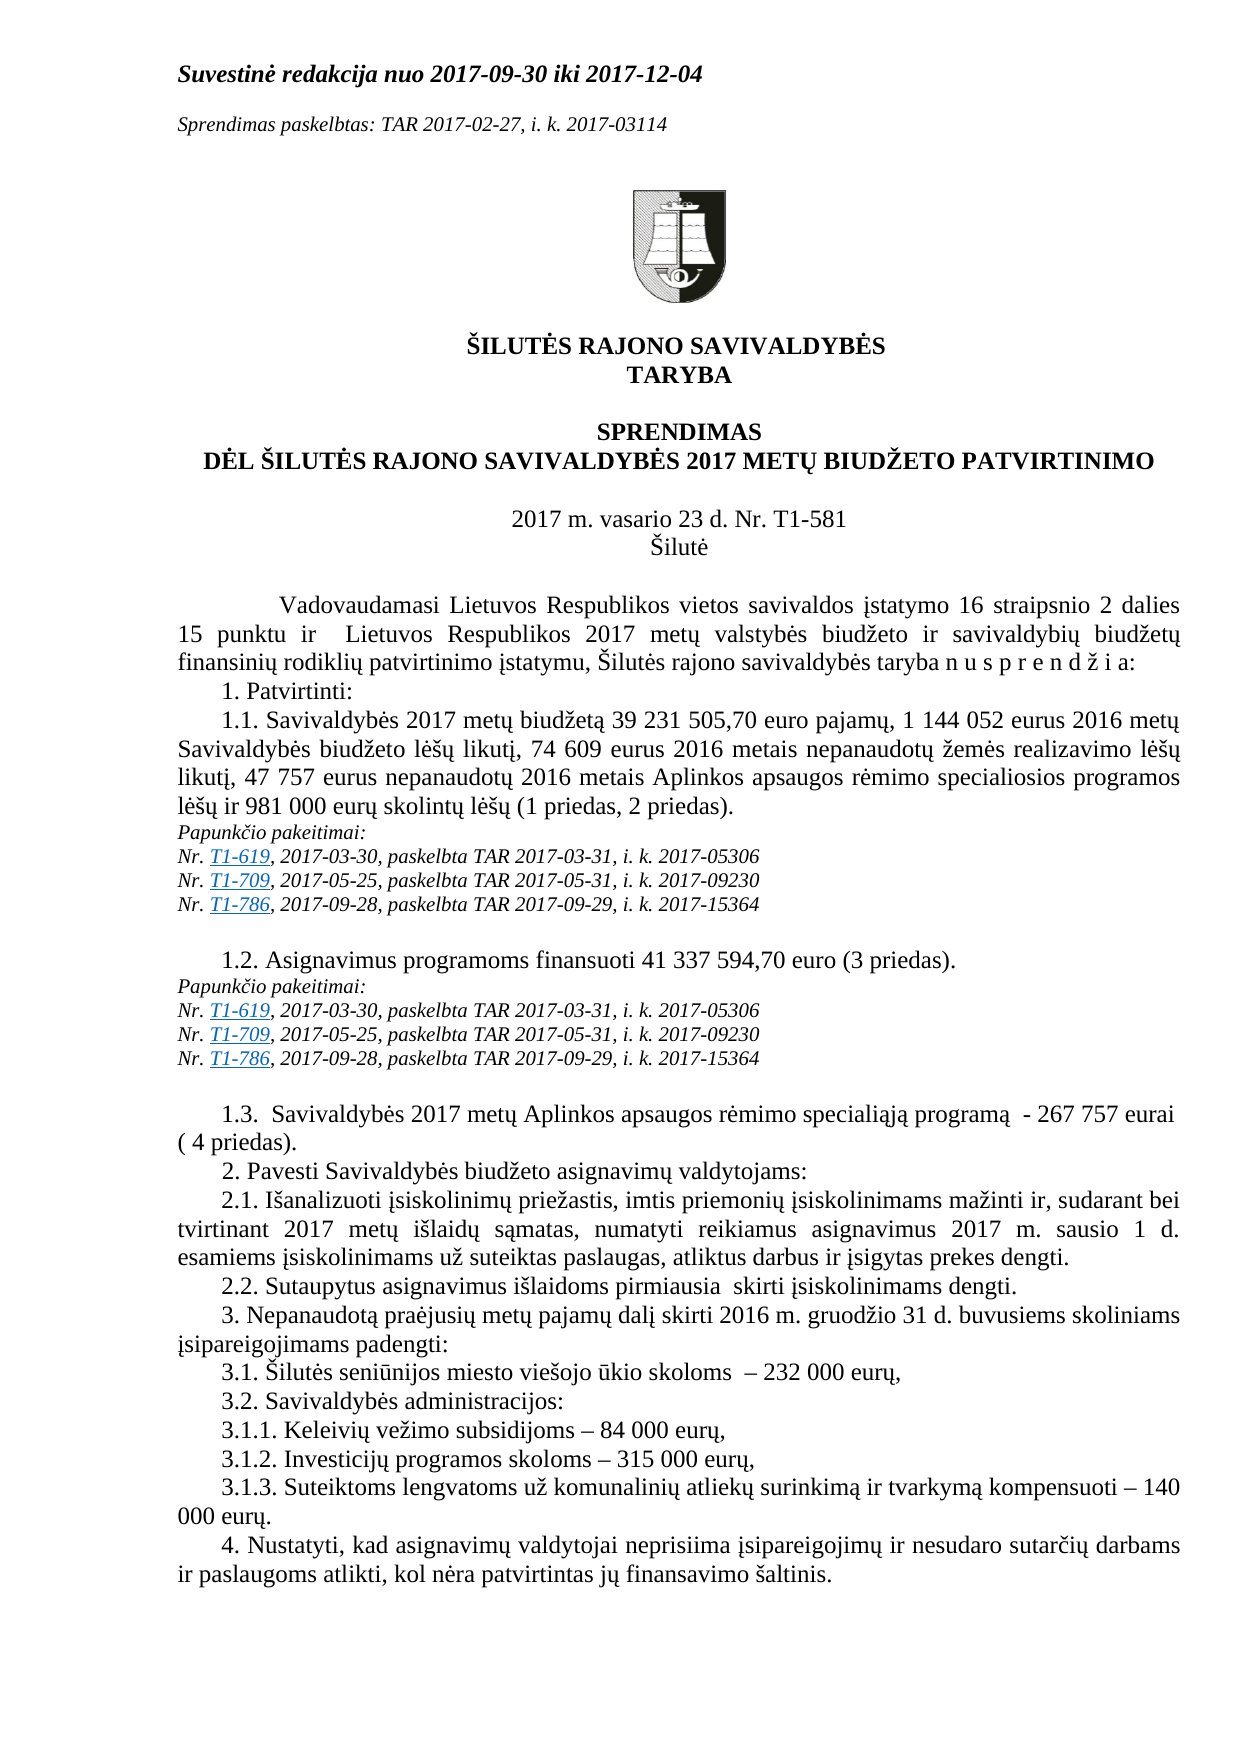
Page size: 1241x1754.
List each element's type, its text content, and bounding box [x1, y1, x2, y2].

text Nr. T1-786, 2017-09-28, paskelbta TAR 2017-09-29, i. k. 2017-15364 [177, 1046, 1181, 1070]
text 3.1.3. Suteiktoms lengvatoms už komunalinių atliekų surinkimą ir tvarkymą kompensuoti – 140 000 eurų. [177, 1472, 1181, 1530]
text TARYBA [177, 360, 1181, 389]
text Nr. T1-619, 2017-03-30, paskelbta TAR 2017-03-31, i. k. 2017-05306 [177, 844, 1181, 868]
text Šilutė [177, 532, 1181, 561]
text 3.2. Savivaldybės administracijos: [177, 1386, 1181, 1415]
text 2017 m. vasario 23 d. Nr. T1-581 [177, 504, 1181, 532]
text Sprendimas paskelbtas: TAR 2017-02-27, i. k. 2017-03114 [177, 112, 1181, 136]
text 3.1.2. Investicijų programos skoloms – 315 000 eurų, [177, 1444, 1181, 1472]
text 1.2. Asignavimus programoms finansuoti 41 337 594,70 euro (3 priedas). [177, 945, 1181, 974]
text Suvestinė redakcija nuo 2017-09-30 iki 2017-12-04 [177, 59, 1181, 88]
text Papunkčio pakeitimai: [177, 974, 1181, 998]
text Papunkčio pakeitimai: [177, 820, 1181, 844]
text 1.1. Savivaldybės 2017 metų biudžetą 39 231 505,70 euro pajamų, 1 144 052 eurus 2016 metų Savivaldybės biudžeto lėšų likutį, 74 609 eurus 2016 metais nepanaudotų žemės realizavimo lėšų likutį, 47 757 eurus nepanaudotų 2016 metais Aplinkos apsaugos rėmimo specialiosios programos lėšų ir 981 000 eurų skolintų lėšų (1 priedas, 2 priedas). [177, 705, 1181, 820]
text Nr. T1-786, 2017-09-28, paskelbta TAR 2017-09-29, i. k. 2017-15364 [177, 892, 1181, 916]
text ŠILUTĖS RAJONO SAVIVALDYBĖS [177, 331, 1181, 360]
text 4. Nustatyti, kad asignavimų valdytojai neprisiima įsipareigojimų ir nesudaro sutarčių darbams ir paslaugoms atlikti, kol nėra patvirtintas jų finansavimo šaltinis. [177, 1530, 1181, 1587]
text 2.2. Sutaupytus asignavimus išlaidoms pirmiausia skirti įsiskolinimams dengti. [177, 1271, 1181, 1300]
text SPRENDIMAS [177, 417, 1181, 446]
text 1.3. Savivaldybės 2017 metų Aplinkos apsaugos rėmimo specialiąją programą - 267 757 eurai ( 4 priedas). [177, 1099, 1181, 1156]
text 3.1.1. Keleivių vežimo subsidijoms – 84 000 eurų, [177, 1415, 1181, 1444]
text Nr. T1-619, 2017-03-30, paskelbta TAR 2017-03-31, i. k. 2017-05306 [177, 998, 1181, 1022]
text Vadovaudamasi Lietuvos Respublikos vietos savivaldos įstatymo 16 straipsnio 2 dalies 15 punktu ir Lietuvos Respublikos 2017 metų valstybės biudžeto ir savivaldybių biudžetų finansinių rodiklių patvirtinimo įstatymu, Šilutės rajono savivaldybės taryba n u s p r e n d ž i a: [177, 590, 1181, 676]
text 3. Nepanaudotą praėjusių metų pajamų dalį skirti 2016 m. gruodžio 31 d. buvusiems skoliniams įsipareigojimams padengti: [177, 1300, 1181, 1357]
text 2.1. Išanalizuoti įsiskolinimų priežastis, imtis priemonių įsiskolinimams mažinti ir, sudarant bei tvirtinant 2017 metų išlaidų sąmatas, numatyti reikiamus asignavimus 2017 m. sausio 1 d. esamiems įsiskolinimams už suteiktas paslaugas, atliktus darbus ir įsigytas prekes dengti. [177, 1185, 1181, 1271]
text DĖL ŠILUTĖS RAJONO SAVIVALDYBĖS 2017 METŲ BIUDŽETO PATVIRTINIMO [177, 446, 1181, 475]
text 2. Pavesti Savivaldybės biudžeto asignavimų valdytojams: [177, 1156, 1181, 1185]
text Nr. T1-709, 2017-05-25, paskelbta TAR 2017-05-31, i. k. 2017-09230 [177, 868, 1181, 892]
text 1. Patvirtinti: [177, 676, 1181, 705]
text Nr. T1-709, 2017-05-25, paskelbta TAR 2017-05-31, i. k. 2017-09230 [177, 1022, 1181, 1046]
text 3.1. Šilutės seniūnijos miesto viešojo ūkio skoloms – 232 000 eurų, [177, 1357, 1181, 1386]
